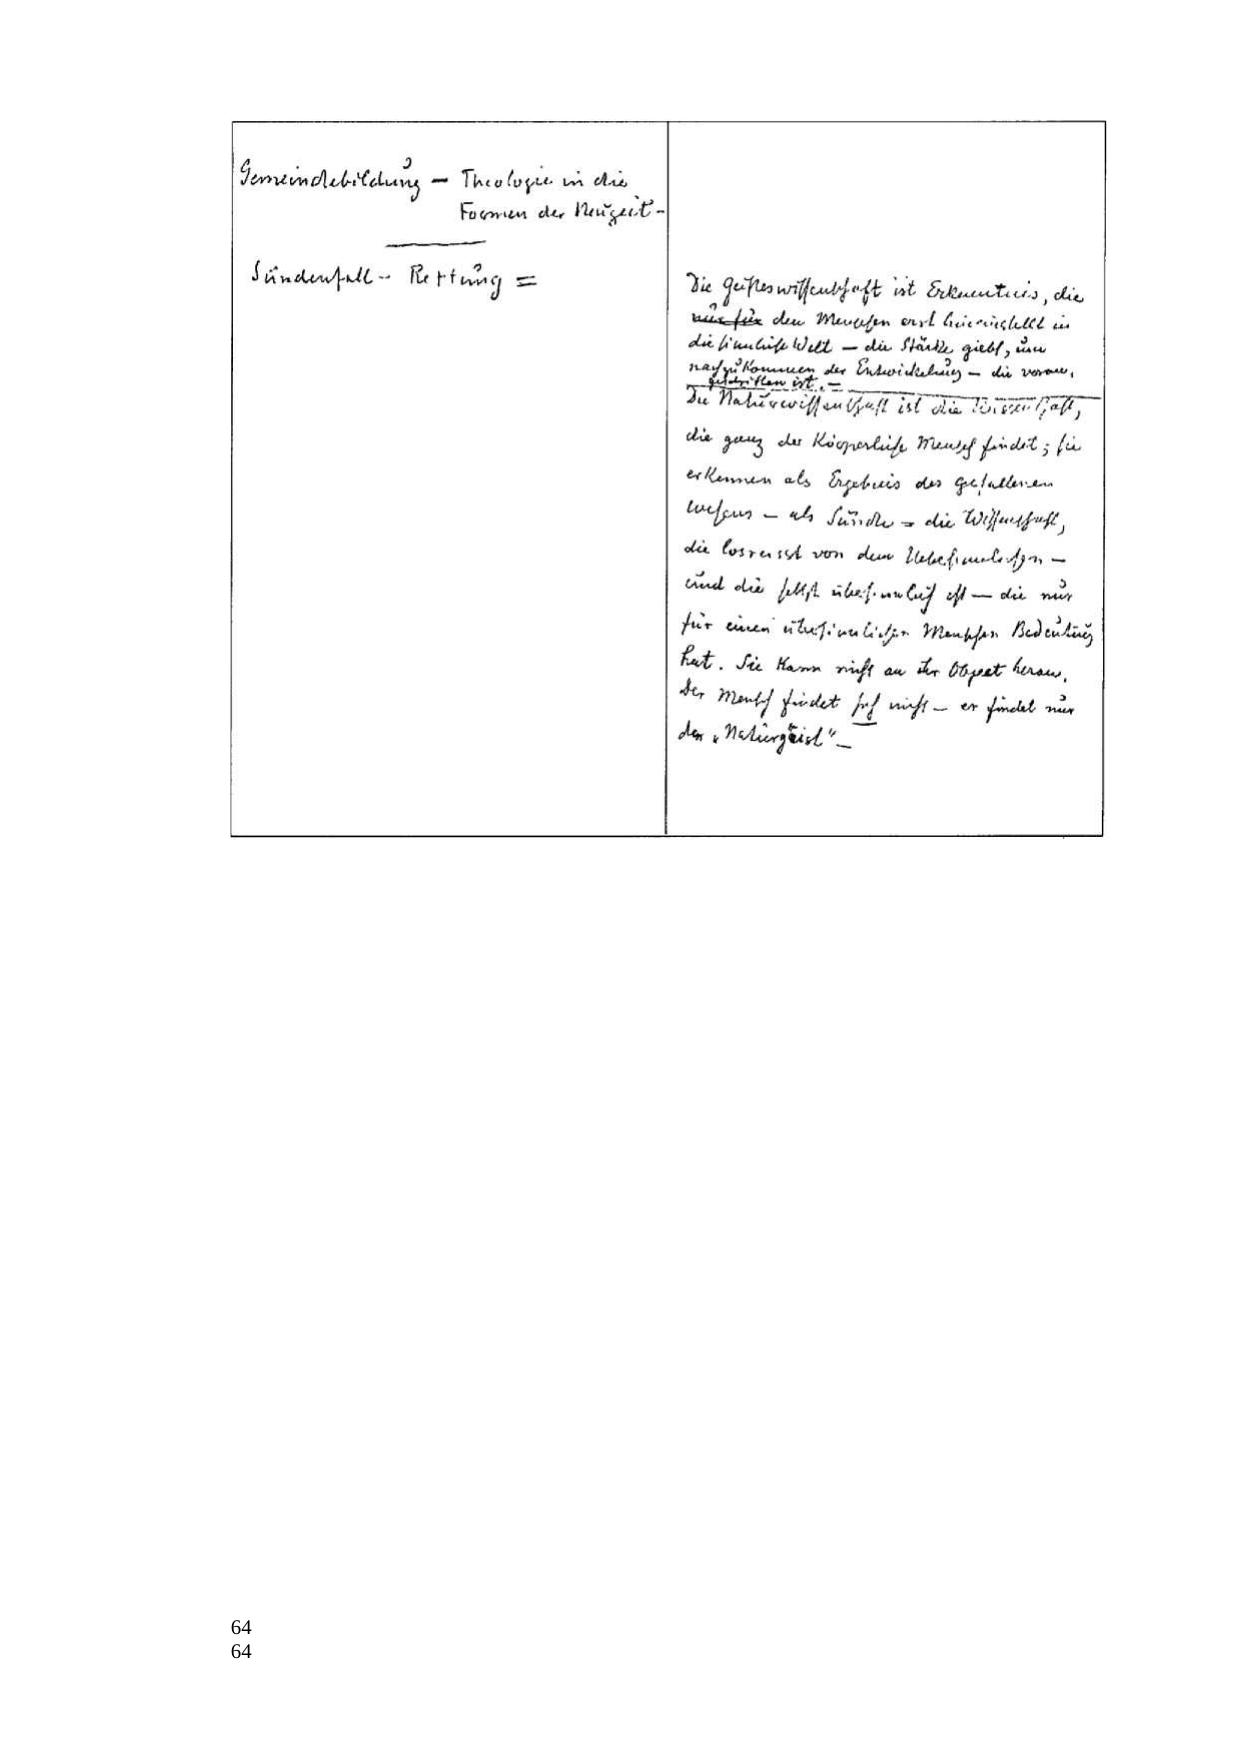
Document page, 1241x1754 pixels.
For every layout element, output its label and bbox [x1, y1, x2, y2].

picture [230, 119, 1108, 840]
